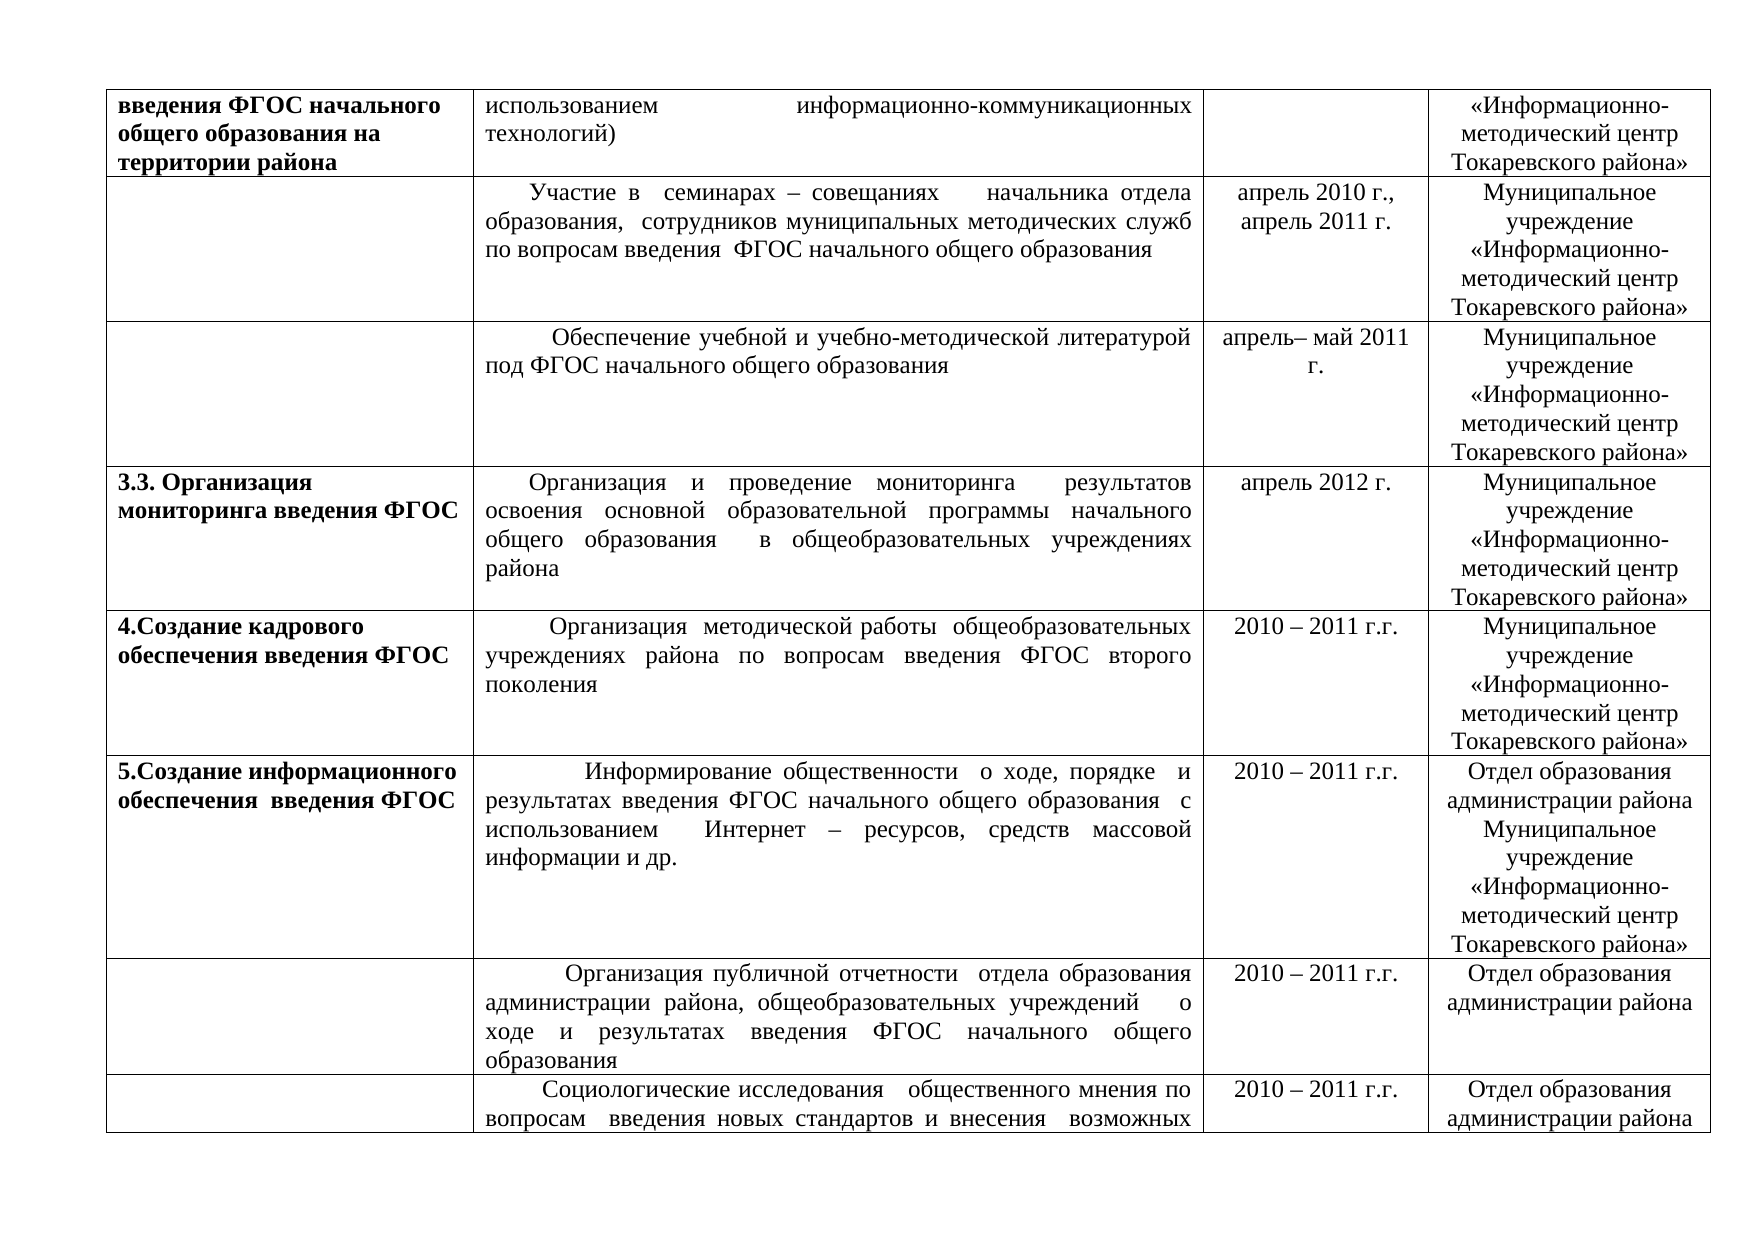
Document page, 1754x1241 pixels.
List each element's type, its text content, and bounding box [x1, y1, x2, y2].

table_cell апрель 2012 г. [1204, 467, 1428, 610]
table_cell Участие в семинарах – совещаниях начальника отдела образования, сотрудников муниципальных методических служб по вопросам введения ФГОС начального общего образования [474, 177, 1203, 321]
table_cell Информирование общественности о ходе, порядке и результатах введения ФГОС начального общего образования с использованием Интернет – ресурсов, средств массовой информации и др. [474, 756, 1203, 957]
table_cell 2010 – 2011 г.г. [1204, 959, 1428, 1073]
table_cell [107, 1075, 473, 1132]
table_cell использованием информационно-коммуникационных технологий) [474, 90, 1203, 176]
table_cell 2010 – 2011 г.г. [1204, 1075, 1428, 1132]
table_cell [107, 959, 473, 1073]
table_cell 3.3. Организация мониторинга введения ФГОС [107, 467, 473, 610]
table_cell [107, 322, 473, 466]
table_cell Отдел образования администрации района Муниципальное учреждение «Информационно-методический центр Токаревского района» [1429, 756, 1710, 957]
table_cell Отдел образования администрации района [1429, 959, 1710, 1073]
table_cell введения ФГОС начального общего образования на территории района [107, 90, 473, 176]
table_cell Организация публичной отчетности отдела образования администрации района, общеобразовательных учреждений о ходе и результатах введения ФГОС начального общего образования [474, 959, 1203, 1073]
table_cell апрель– май 2011 г. [1204, 322, 1428, 466]
table_cell Отдел образования администрации района [1429, 1075, 1710, 1132]
table_cell Социологические исследования общественного мнения по вопросам введения новых стандартов и внесения возможных [474, 1075, 1203, 1132]
table_cell 4.Создание кадрового обеспечения введения ФГОС [107, 611, 473, 755]
table_cell 2010 – 2011 г.г. [1204, 756, 1428, 957]
table_cell Организация методической работы общеобразовательных учреждениях района по вопросам введения ФГОС второго поколения [474, 611, 1203, 755]
table_cell 2010 – 2011 г.г. [1204, 611, 1428, 755]
table_cell Муниципальное учреждение «Информационно-методический центр Токаревского района» [1429, 177, 1710, 321]
table_cell [107, 177, 473, 321]
table_cell Организация и проведение мониторинга результатов освоения основной образовательной программы начального общего образования в общеобразовательных учреждениях района [474, 467, 1203, 610]
table_cell «Информационно-методический центр Токаревского района» [1429, 90, 1710, 176]
table_cell Обеспечение учебной и учебно-методической литературой под ФГОС начального общего образования [474, 322, 1203, 466]
table_cell апрель 2010 г., апрель 2011 г. [1204, 177, 1428, 321]
table_cell 5.Создание информационного обеспечения введения ФГОС [107, 756, 473, 957]
table_cell Муниципальное учреждение «Информационно-методический центр Токаревского района» [1429, 322, 1710, 466]
table_cell Муниципальное учреждение «Информационно-методический центр Токаревского района» [1429, 467, 1710, 610]
table_cell [1204, 90, 1428, 176]
table_cell Муниципальное учреждение «Информационно-методический центр Токаревского района» [1429, 611, 1710, 755]
